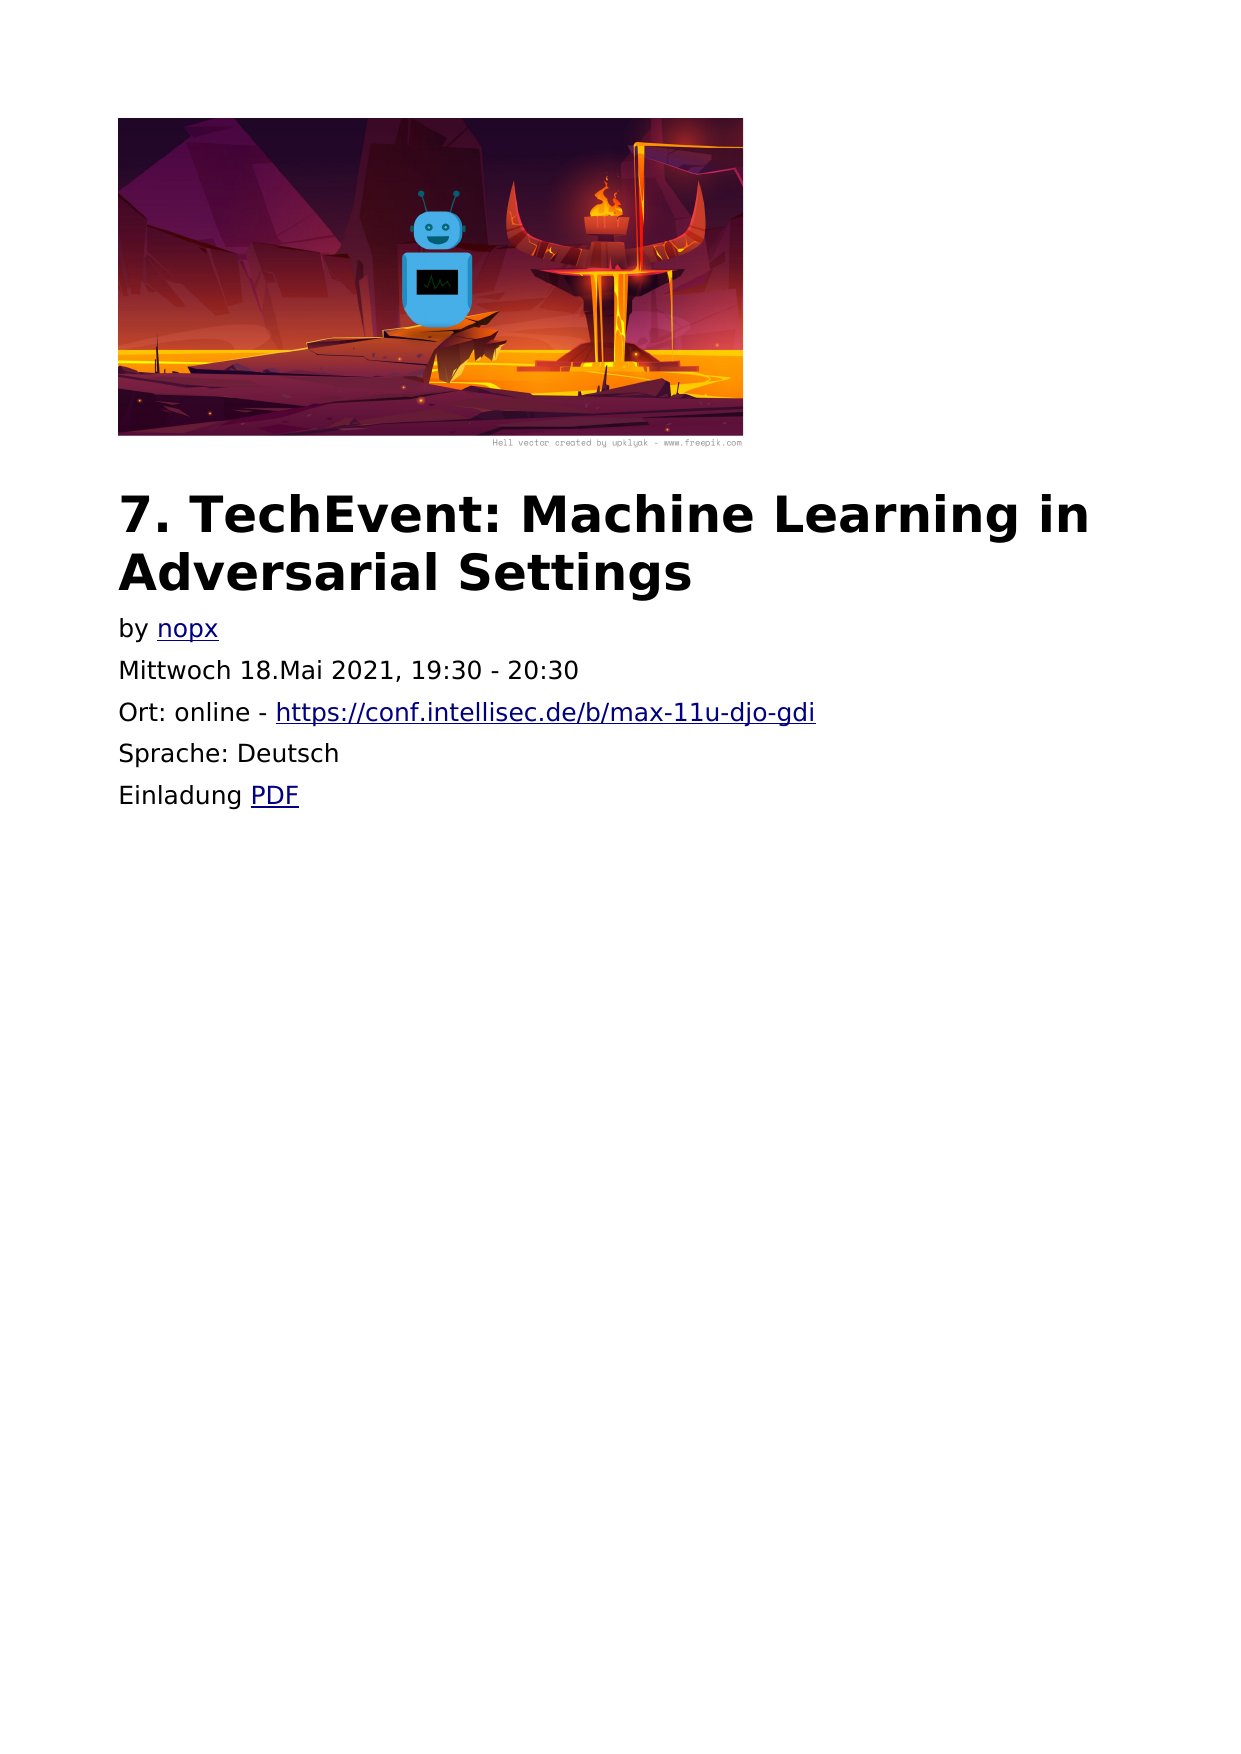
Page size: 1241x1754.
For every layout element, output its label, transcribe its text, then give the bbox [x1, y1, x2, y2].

text Sprache: Deutsch [118, 740, 1122, 769]
text Einladung PDF [118, 781, 1122, 811]
subtitle 7. TechEvent: Machine Learning in Adversarial Settings [118, 486, 1122, 602]
text Mittwoch 18.Mai 2021, 19:30 - 20:30 [118, 656, 1122, 686]
picture [118, 118, 744, 449]
text Ort: online - https://conf.intellisec.de/b/max-11u-djo-gdi [118, 698, 1122, 727]
text by nopx [118, 615, 1122, 644]
